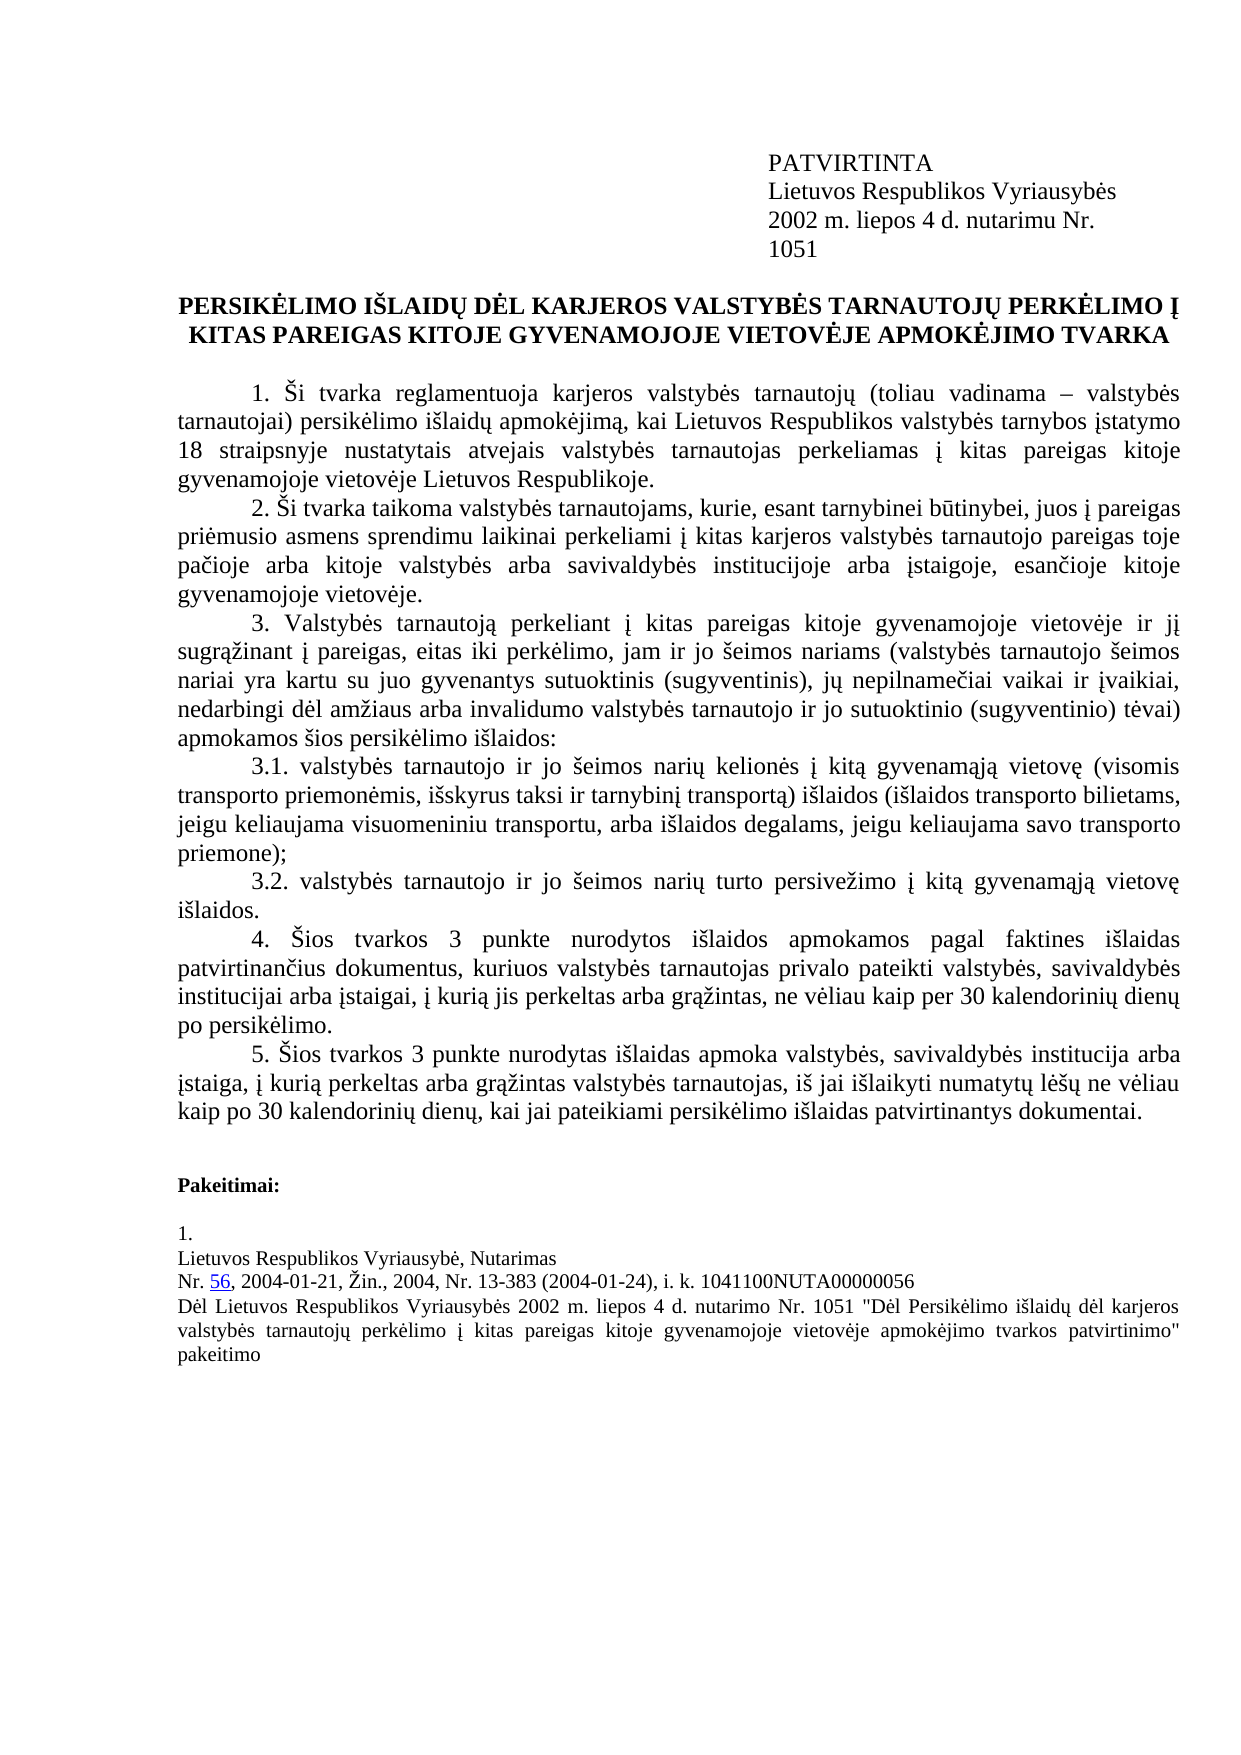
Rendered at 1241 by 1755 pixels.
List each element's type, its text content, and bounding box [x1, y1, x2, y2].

text Lietuvos Respublikos Vyriausybė, Nutarimas [177, 1245, 1181, 1269]
text 1051 [177, 234, 1181, 263]
text 1. Ši tvarka reglamentuoja karjeros valstybės tarnautojų (toliau vadinama – valstybės tarnautojai) persikėlimo išlaidų apmokėjimą, kai Lietuvos Respublikos valstybės tarnybos įstatymo 18 straipsnyje nustatytais atvejais valstybės tarnautojas perkeliamas į kitas pareigas kitoje gyvenamojoje vietovėje Lietuvos Respublikoje. [177, 378, 1181, 493]
text PERSIKĖLIMO IŠLAIDŲ DĖL KARJEROS VALSTYBĖS TARNAUTOJŲ PERKĖLIMO Į KITAS PAREIGAS KITOJE GYVENAMOJOJE VIETOVĖJE APMOKĖJIMO TVARKA [177, 291, 1181, 349]
text Nr. 56, 2004-01-21, Žin., 2004, Nr. 13-383 (2004-01-24), i. k. 1041100NUTA00000056 [177, 1269, 1181, 1293]
text 5. Šios tvarkos 3 punkte nurodytas išlaidas apmoka valstybės, savivaldybės institucija arba įstaiga, į kurią perkeltas arba grąžintas valstybės tarnautojas, iš jai išlaikyti numatytų lėšų ne vėliau kaip po 30 kalendorinių dienų, kai jai pateikiami persikėlimo išlaidas patvirtinantys dokumentai. [177, 1039, 1181, 1125]
text 2002 m. liepos 4 d. nutarimu Nr. [177, 205, 1181, 234]
text Lietuvos Respublikos Vyriausybės [177, 176, 1181, 205]
text Pakeitimai: [177, 1173, 1181, 1197]
text 2. Ši tvarka taikoma valstybės tarnautojams, kurie, esant tarnybinei būtinybei, juos į pareigas priėmusio asmens sprendimu laikinai perkeliami į kitas karjeros valstybės tarnautojo pareigas toje pačioje arba kitoje valstybės arba savivaldybės institucijoje arba įstaigoje, esančioje kitoje gyvenamojoje vietovėje. [177, 493, 1181, 608]
text Dėl Lietuvos Respublikos Vyriausybės 2002 m. liepos 4 d. nutarimo Nr. 1051 "Dėl Persikėlimo išlaidų dėl karjeros valstybės tarnautojų perkėlimo į kitas pareigas kitoje gyvenamojoje vietovėje apmokėjimo tvarkos patvirtinimo" pakeitimo [177, 1293, 1181, 1366]
text 1. [177, 1221, 1181, 1245]
text 3.2. valstybės tarnautojo ir jo šeimos narių turto persivežimo į kitą gyvenamąją vietovę išlaidos. [177, 866, 1181, 924]
text 4. Šios tvarkos 3 punkte nurodytos išlaidos apmokamos pagal faktines išlaidas patvirtinančius dokumentus, kuriuos valstybės tarnautojas privalo pateikti valstybės, savivaldybės institucijai arba įstaigai, į kurią jis perkeltas arba grąžintas, ne vėliau kaip per 30 kalendorinių dienų po persikėlimo. [177, 924, 1181, 1039]
text 3. Valstybės tarnautoją perkeliant į kitas pareigas kitoje gyvenamojoje vietovėje ir jį sugrąžinant į pareigas, eitas iki perkėlimo, jam ir jo šeimos nariams (valstybės tarnautojo šeimos nariai yra kartu su juo gyvenantys sutuoktinis (sugyventinis), jų nepilnamečiai vaikai ir įvaikiai, nedarbingi dėl amžiaus arba invalidumo valstybės tarnautojo ir jo sutuoktinio (sugyventinio) tėvai) apmokamos šios persikėlimo išlaidos: [177, 608, 1181, 751]
text PATVIRTINTA [177, 148, 1181, 176]
text 3.1. valstybės tarnautojo ir jo šeimos narių kelionės į kitą gyvenamąją vietovę (visomis transporto priemonėmis, išskyrus taksi ir tarnybinį transportą) išlaidos (išlaidos transporto bilietams, jeigu keliaujama visuomeniniu transportu, arba išlaidos degalams, jeigu keliaujama savo transporto priemone); [177, 751, 1181, 866]
